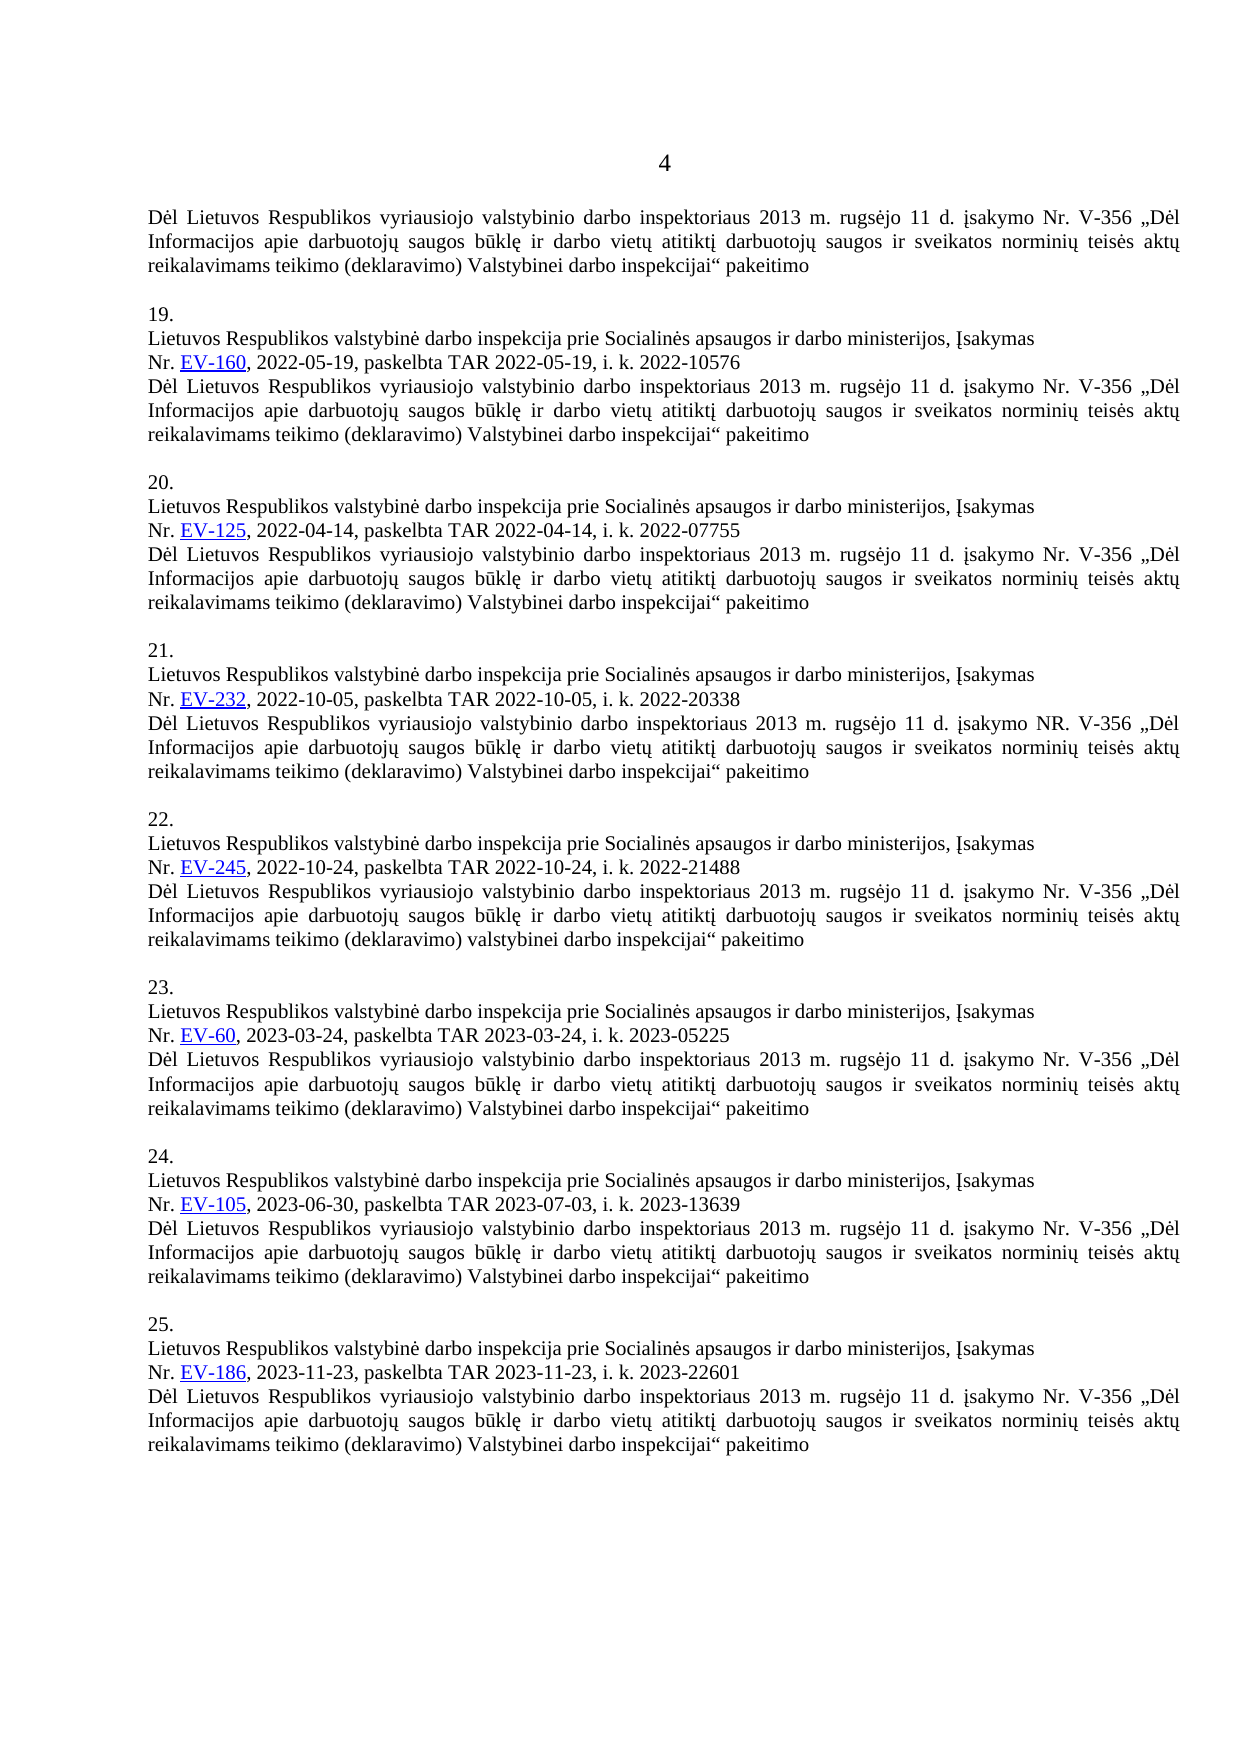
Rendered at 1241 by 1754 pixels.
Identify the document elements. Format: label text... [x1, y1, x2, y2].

text Dėl Lietuvos Respublikos vyriausiojo valstybinio darbo inspektoriaus 2013 m. rugsėjo 11 d. įsakymo NR. V-356 „Dėl Informacijos apie darbuotojų saugos būklę ir darbo vietų atitiktį darbuotojų saugos ir sveikatos norminių teisės aktų reikalavimams teikimo (deklaravimo) Valstybinei darbo inspekcijai“ pakeitimo [148, 711, 1181, 783]
text 23. [148, 975, 1181, 999]
text 24. [148, 1144, 1181, 1168]
text 22. [148, 807, 1181, 831]
text Nr. EV-125, 2022-04-14, paskelbta TAR 2022-04-14, i. k. 2022-07755 [148, 518, 1181, 542]
text Lietuvos Respublikos valstybinė darbo inspekcija prie Socialinės apsaugos ir darbo ministerijos, Įsakymas [148, 326, 1181, 349]
text Dėl Lietuvos Respublikos vyriausiojo valstybinio darbo inspektoriaus 2013 m. rugsėjo 11 d. įsakymo Nr. V-356 „Dėl Informacijos apie darbuotojų saugos būklę ir darbo vietų atitiktį darbuotojų saugos ir sveikatos norminių teisės aktų reikalavimams teikimo (deklaravimo) Valstybinei darbo inspekcijai“ pakeitimo [148, 374, 1181, 446]
text Nr. EV-232, 2022-10-05, paskelbta TAR 2022-10-05, i. k. 2022-20338 [148, 686, 1181, 711]
text Lietuvos Respublikos valstybinė darbo inspekcija prie Socialinės apsaugos ir darbo ministerijos, Įsakymas [148, 662, 1181, 686]
text Dėl Lietuvos Respublikos vyriausiojo valstybinio darbo inspektoriaus 2013 m. rugsėjo 11 d. įsakymo Nr. V-356 „Dėl Informacijos apie darbuotojų saugos būklę ir darbo vietų atitiktį darbuotojų saugos ir sveikatos norminių teisės aktų reikalavimams teikimo (deklaravimo) Valstybinei darbo inspekcijai“ pakeitimo [148, 205, 1181, 277]
text 25. [148, 1312, 1181, 1336]
text Lietuvos Respublikos valstybinė darbo inspekcija prie Socialinės apsaugos ir darbo ministerijos, Įsakymas [148, 494, 1181, 518]
text Nr. EV-160, 2022-05-19, paskelbta TAR 2022-05-19, i. k. 2022-10576 [148, 349, 1181, 374]
text Dėl Lietuvos Respublikos vyriausiojo valstybinio darbo inspektoriaus 2013 m. rugsėjo 11 d. įsakymo Nr. V-356 „Dėl Informacijos apie darbuotojų saugos būklę ir darbo vietų atitiktį darbuotojų saugos ir sveikatos norminių teisės aktų reikalavimams teikimo (deklaravimo) Valstybinei darbo inspekcijai“ pakeitimo [148, 1384, 1181, 1456]
text Nr. EV-186, 2023-11-23, paskelbta TAR 2023-11-23, i. k. 2023-22601 [148, 1360, 1181, 1384]
text Dėl Lietuvos Respublikos vyriausiojo valstybinio darbo inspektoriaus 2013 m. rugsėjo 11 d. įsakymo Nr. V-356 „Dėl Informacijos apie darbuotojų saugos būklę ir darbo vietų atitiktį darbuotojų saugos ir sveikatos norminių teisės aktų reikalavimams teikimo (deklaravimo) Valstybinei darbo inspekcijai“ pakeitimo [148, 542, 1181, 614]
text Nr. EV-60, 2023-03-24, paskelbta TAR 2023-03-24, i. k. 2023-05225 [148, 1023, 1181, 1047]
text Nr. EV-105, 2023-06-30, paskelbta TAR 2023-07-03, i. k. 2023-13639 [148, 1192, 1181, 1216]
text Nr. EV-245, 2022-10-24, paskelbta TAR 2022-10-24, i. k. 2022-21488 [148, 855, 1181, 879]
text Dėl Lietuvos Respublikos vyriausiojo valstybinio darbo inspektoriaus 2013 m. rugsėjo 11 d. įsakymo Nr. V-356 „Dėl Informacijos apie darbuotojų saugos būklę ir darbo vietų atitiktį darbuotojų saugos ir sveikatos norminių teisės aktų reikalavimams teikimo (deklaravimo) valstybinei darbo inspekcijai“ pakeitimo [148, 879, 1181, 951]
text 21. [148, 638, 1181, 662]
text Lietuvos Respublikos valstybinė darbo inspekcija prie Socialinės apsaugos ir darbo ministerijos, Įsakymas [148, 831, 1181, 855]
text Lietuvos Respublikos valstybinė darbo inspekcija prie Socialinės apsaugos ir darbo ministerijos, Įsakymas [148, 999, 1181, 1023]
text Lietuvos Respublikos valstybinė darbo inspekcija prie Socialinės apsaugos ir darbo ministerijos, Įsakymas [148, 1168, 1181, 1192]
text Lietuvos Respublikos valstybinė darbo inspekcija prie Socialinės apsaugos ir darbo ministerijos, Įsakymas [148, 1336, 1181, 1360]
text 20. [148, 470, 1181, 494]
text Dėl Lietuvos Respublikos vyriausiojo valstybinio darbo inspektoriaus 2013 m. rugsėjo 11 d. įsakymo Nr. V-356 „Dėl Informacijos apie darbuotojų saugos būklę ir darbo vietų atitiktį darbuotojų saugos ir sveikatos norminių teisės aktų reikalavimams teikimo (deklaravimo) Valstybinei darbo inspekcijai“ pakeitimo [148, 1216, 1181, 1288]
text 19. [148, 301, 1181, 326]
text Dėl Lietuvos Respublikos vyriausiojo valstybinio darbo inspektoriaus 2013 m. rugsėjo 11 d. įsakymo Nr. V-356 „Dėl Informacijos apie darbuotojų saugos būklę ir darbo vietų atitiktį darbuotojų saugos ir sveikatos norminių teisės aktų reikalavimams teikimo (deklaravimo) Valstybinei darbo inspekcijai“ pakeitimo [148, 1047, 1181, 1119]
